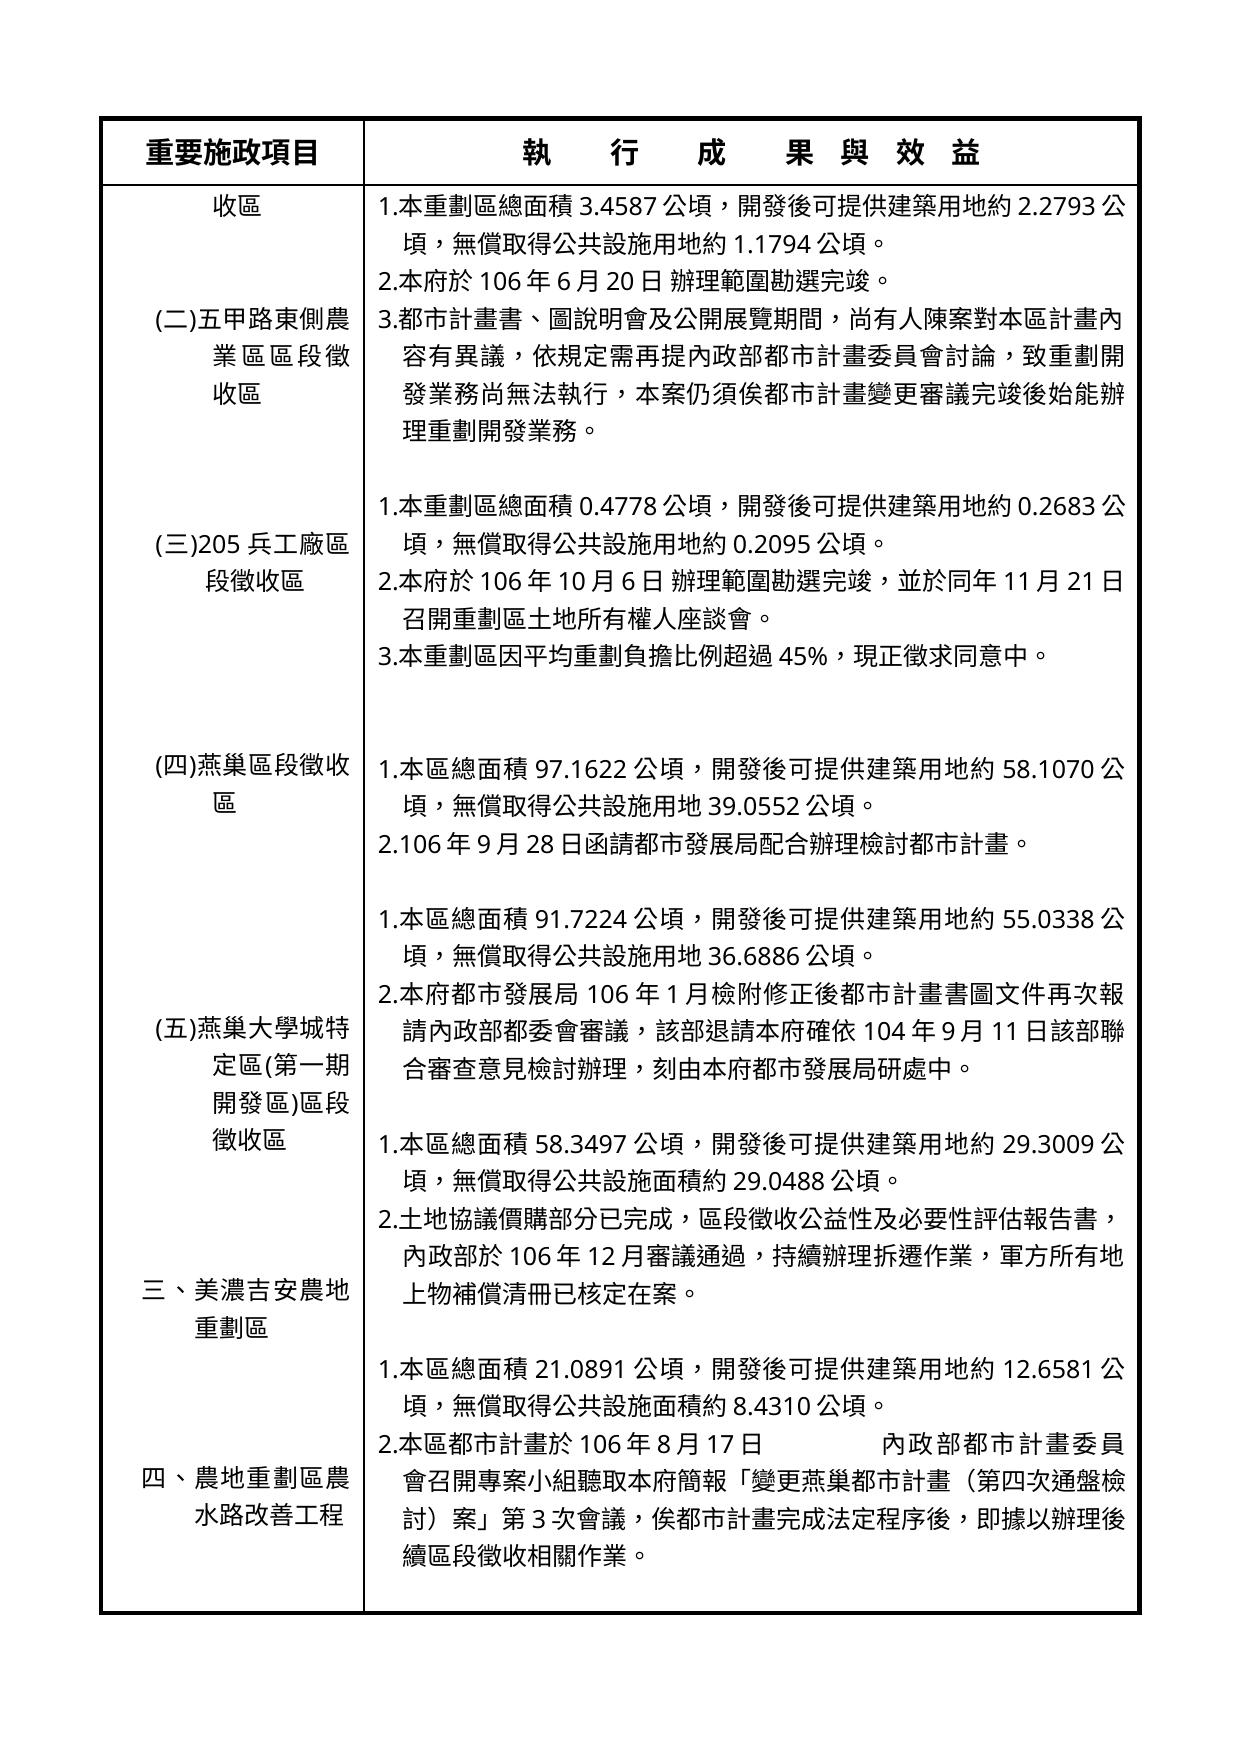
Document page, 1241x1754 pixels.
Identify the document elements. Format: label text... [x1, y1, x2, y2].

table_cell 收區 (二)五甲路東側農業區區段徵收區 (三)205兵工廠區段徵收區 (四)燕巢區段徵收區 (五)燕巢大學城特定區(第一期開發區)區段徵收區 三、美濃吉安農地重劃區 四、農地重劃區農水路改善工程 [103, 186, 363, 1611]
table_header 執 行 成 果 與 效 益 [365, 121, 1137, 184]
table_cell 1.本重劃區總面積3.4587公頃，開發後可提供建築用地約2.2793公頃，無償取得公共設施用地約1.1794公頃。 2.本府於106年6月20日 辦理範圍勘選完竣。 3.都市計畫書、圖說明會及公開展覽期間，尚有人陳案對本區計畫內容有異議，依規定需再提內政部都市計畫委員會討論，致重劃開發業務尚無法執行，本案仍須俟都市計畫變更審議完竣後始能辦理重劃開發業務。 1.本重劃區總面積0.4778公頃，開發後可提供建築用地約0.2683公頃，無償取得公共設施用地約0.2095公頃。 2.本府於106年10月6日 辦理範圍勘選完竣，並於同年11月21日召開重劃區土地所有權人座談會。 3.本重劃區因平均重劃負擔比例超過45%，現正徵求同意中。 1.本區總面積97.1622公頃，開發後可提供建築用地約58.1070公頃，無償取得公共設施用地39.0552公頃。 2.106年9月28日函請都市發展局配合辦理檢討都市計畫。 1.本區總面積91.7224公頃，開發後可提供建築用地約55.0338公頃，無償取得公共設施用地36.6886公頃。 2.本府都市發展局106年1月檢附修正後都市計畫書圖文件再次報請內政部都委會審議，該部退請本府確依104年9月11日該部聯合審查意見檢討辦理，刻由本府都市發展局研處中。 1.本區總面積58.3497公頃，開發後可提供建築用地約29.3009公頃，無償取得公共設施面積約29.0488公頃。 2.土地協議價購部分已完成，區段徵收公益性及必要性評估報告書，內政部於106年12月審議通過，持續辦理拆遷作業，軍方所有地上物補償清冊已核定在案。 1.本區總面積21.0891公頃，開發後可提供建築用地約12.6581公頃，無償取得公共設施面積約8.4310公頃。 2.本區都市計畫於106年8月17日 內政部都市計畫委員會召開專案小組聽取本府簡報「變更燕巢都市計畫（第四次通盤檢討）案」第3次會議，俟都市計畫完成法定程序後，即據以辦理後續區段徵收相關作業。 [365, 186, 1137, 1611]
table_header 重要施政項目 [103, 121, 363, 184]
